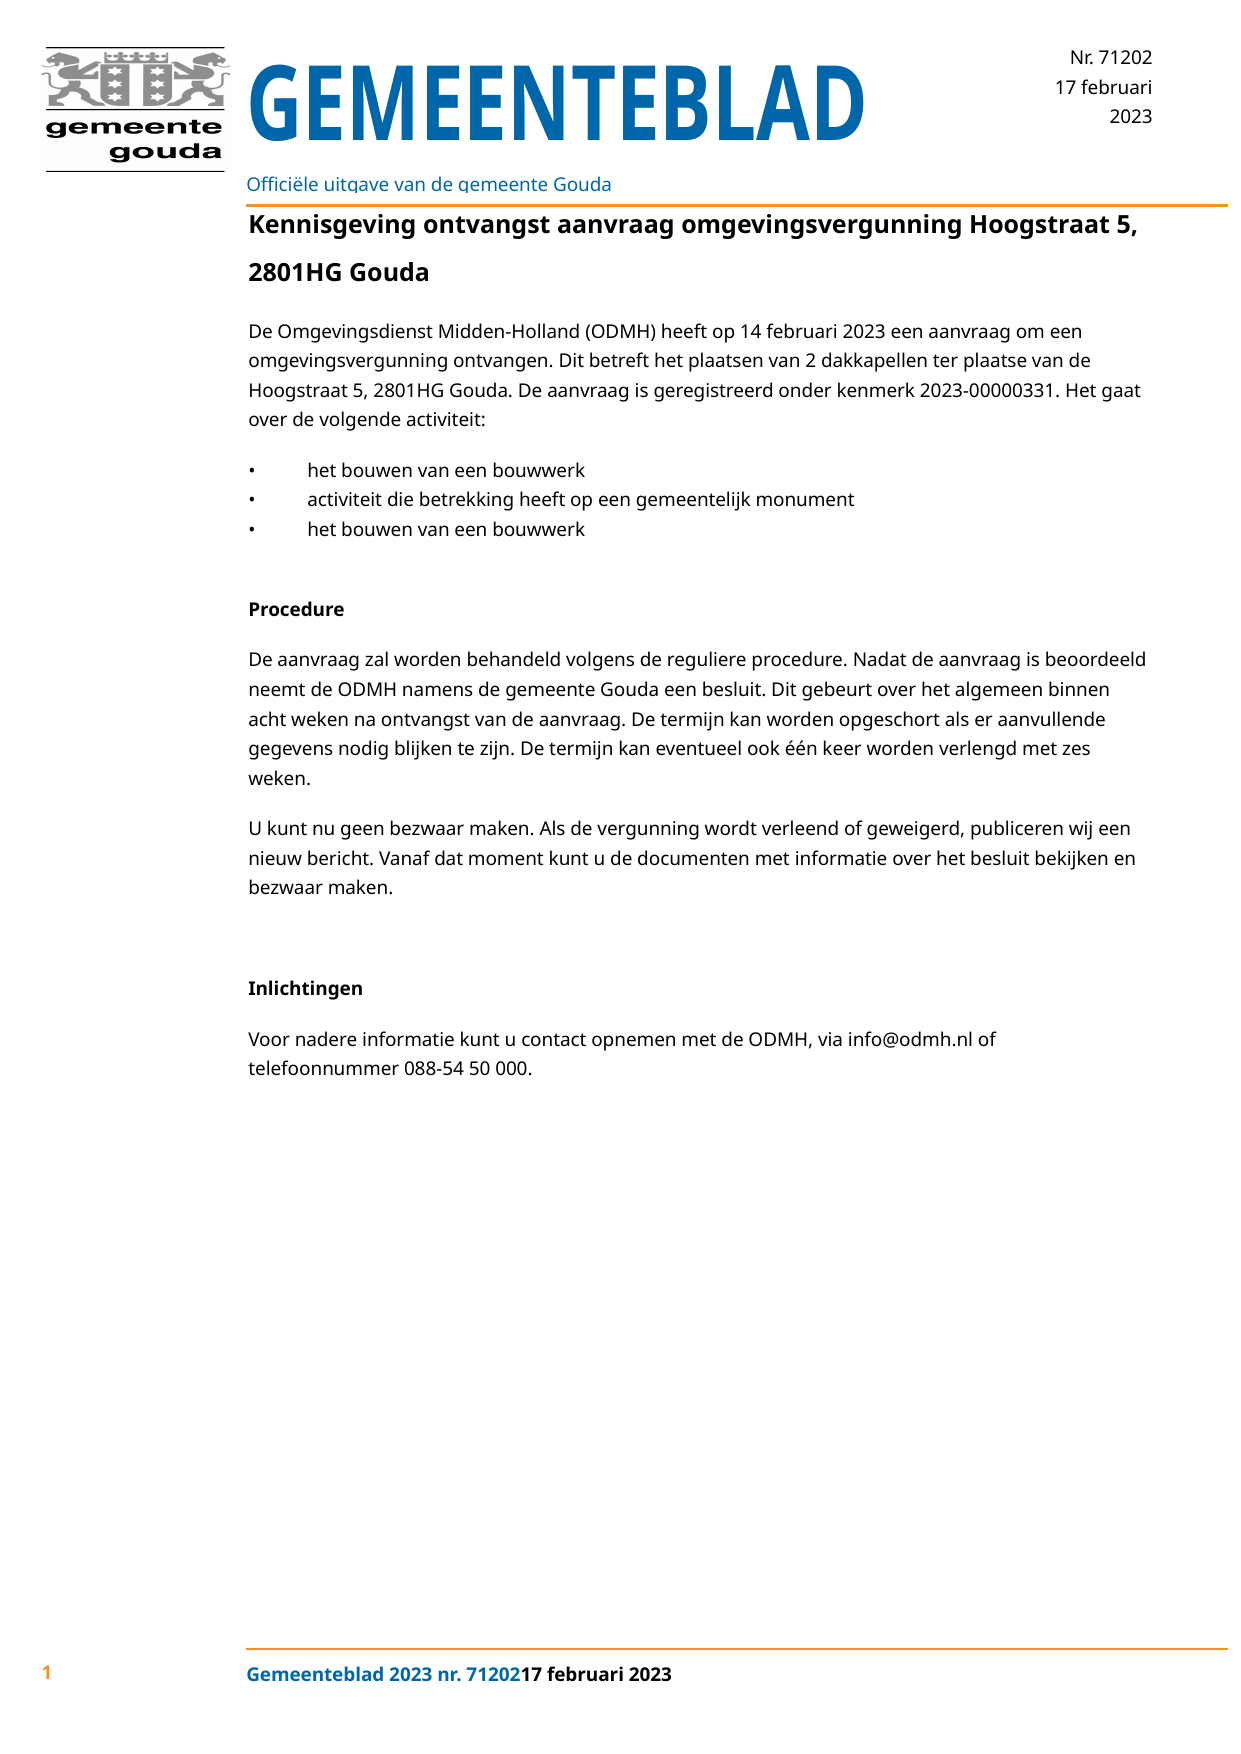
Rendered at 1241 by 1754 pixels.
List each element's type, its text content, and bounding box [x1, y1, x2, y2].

text De aanvraag zal worden behandeld volgens de reguliere procedure. Nadat de aanvraag is beoordeeld neemt de ODMH namens de gemeente Gouda een besluit. Dit gebeurt over het algemeen binnen acht weken na ontvangst van de aanvraag. De termijn kan worden opgeschort als er aanvullende gegevens nodig blijken te zijn. De termijn kan eventueel ook één keer worden verlengd met zes weken. [248, 647, 1152, 791]
list het bouwen van een bouwwerk [248, 516, 1152, 542]
text Voor nadere informatie kunt u contact opnemen met de ODMH, via info@odmh.nl of telefoonnummer 088-54 50 000. [248, 1026, 1152, 1081]
text De Omgevingsdienst Midden-Holland (ODMH) heeft op 14 februari 2023 een aanvraag om een omgevingsvergunning ontvangen. Dit betreft het plaatsen van 2 dakkapellen ter plaatse van de Hoogstraat 5, 2801HG Gouda. De aanvraag is geregistreerd onder kenmerk 2023-00000331. Het gaat over de volgende activiteit: [248, 318, 1152, 432]
picture [41, 47, 231, 172]
text Kennisgeving ontvangst aanvraag omgevingsvergunning Hoogstraat 5, 2801HG Gouda [248, 207, 1152, 288]
text Procedure [248, 596, 1152, 622]
text U kunt nu geen bezwaar maken. Als de vergunning wordt verleend of geweigerd, publiceren wij een nieuw bericht. Vanaf dat moment kunt u de documenten met informatie over het besluit bekijken en bezwaar maken. [248, 815, 1152, 900]
list activiteit die betrekking heeft op een gemeentelijk monument [248, 487, 1152, 512]
text Inlichtingen [248, 975, 1152, 1001]
list het bouwen van een bouwwerk [248, 457, 1152, 483]
